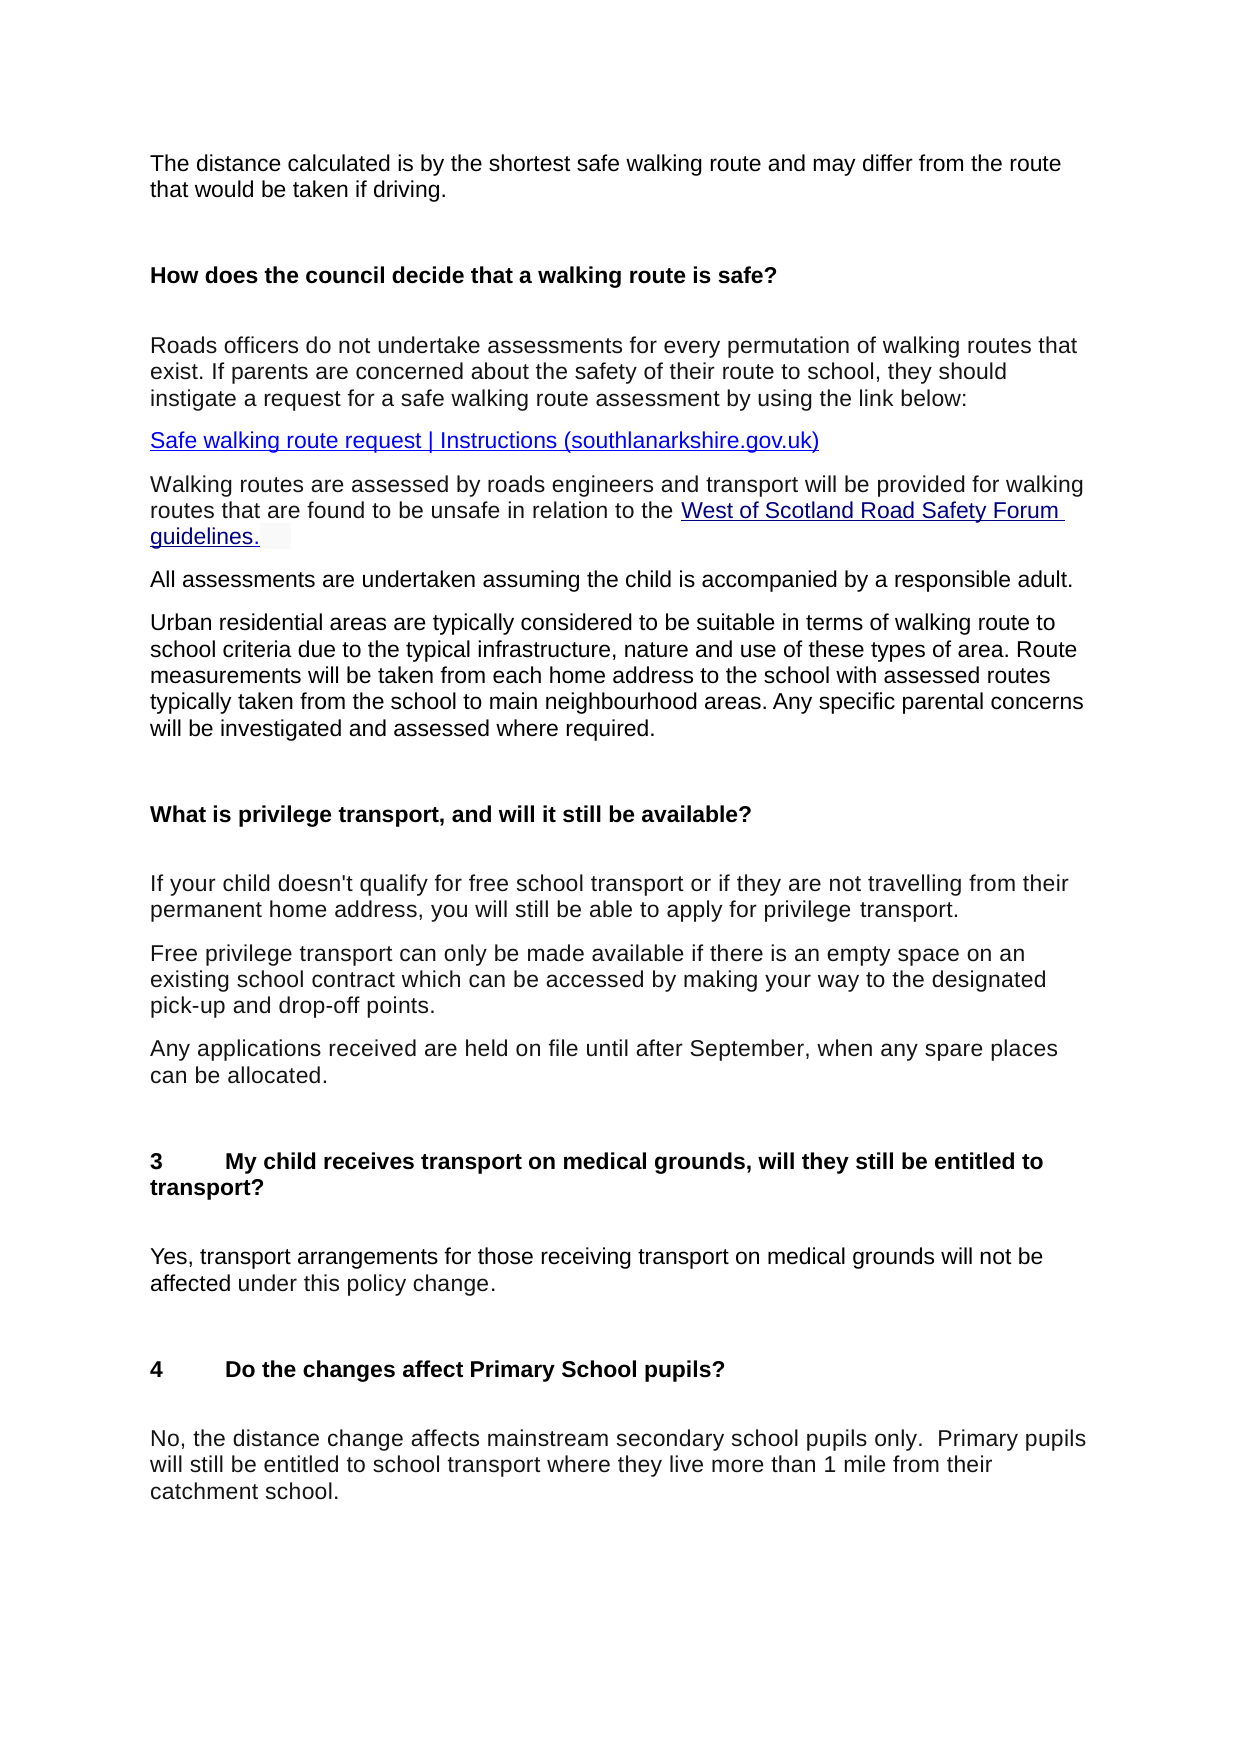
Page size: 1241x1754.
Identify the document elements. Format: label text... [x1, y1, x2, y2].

text Any applications received are held on file until after September, when any spare places can be allocated. [150, 1035, 1090, 1088]
subtitle How does the council decide that a walking route is safe? [150, 262, 1090, 289]
text Free privilege transport can only be made available if there is an empty space on an existing school contract which can be accessed by making your way to the designated pick-up and drop-off points. [150, 939, 1090, 1018]
text If your child doesn't qualify for free school transport or if they are not travelling from their permanent home address, you will still be able to apply for privilege transport. [150, 870, 1090, 923]
subtitle My child receives transport on medical grounds, will they still be entitled to transport? [150, 1148, 1090, 1200]
subtitle What is privilege transport, and will it still be available? [150, 801, 1090, 827]
text Walking routes are assessed by roads engineers and transport will be provided for walking routes that are found to be unsafe in relation to the West of Scotland Road Safety Forum guidelines. [150, 471, 1090, 549]
text No, the distance change affects mainstream secondary school pupils only. Primary pupils will still be entitled to school transport where they live more than 1 mile from their catchment school. [150, 1425, 1090, 1504]
subtitle Do the changes affect Primary School pupils? [150, 1356, 1090, 1382]
text The distance calculated is by the shortest safe walking route and may differ from the route that would be taken if driving. [150, 150, 1090, 203]
text Yes, transport arrangements for those receiving transport on medical grounds will not be affected under this policy change. [150, 1243, 1090, 1296]
text Urban residential areas are typically considered to be suitable in terms of walking route to school criteria due to the typical infrastructure, nature and use of these types of area. Route measurements will be taken from each home address to the school with assessed routes typically taken from the school to main neighbourhood areas. Any specific parental concerns will be investigated and assessed where required. [150, 609, 1090, 741]
text All assessments are undertaken assuming the child is accompanied by a responsible adult. [150, 566, 1090, 593]
text Safe walking route request | Instructions (southlanarkshire.gov.uk) [150, 427, 1090, 454]
text Roads officers do not undertake assessments for every permutation of walking routes that exist. If parents are concerned about the safety of their route to school, they should instigate a request for a safe walking route assessment by using the link below: [150, 332, 1090, 411]
